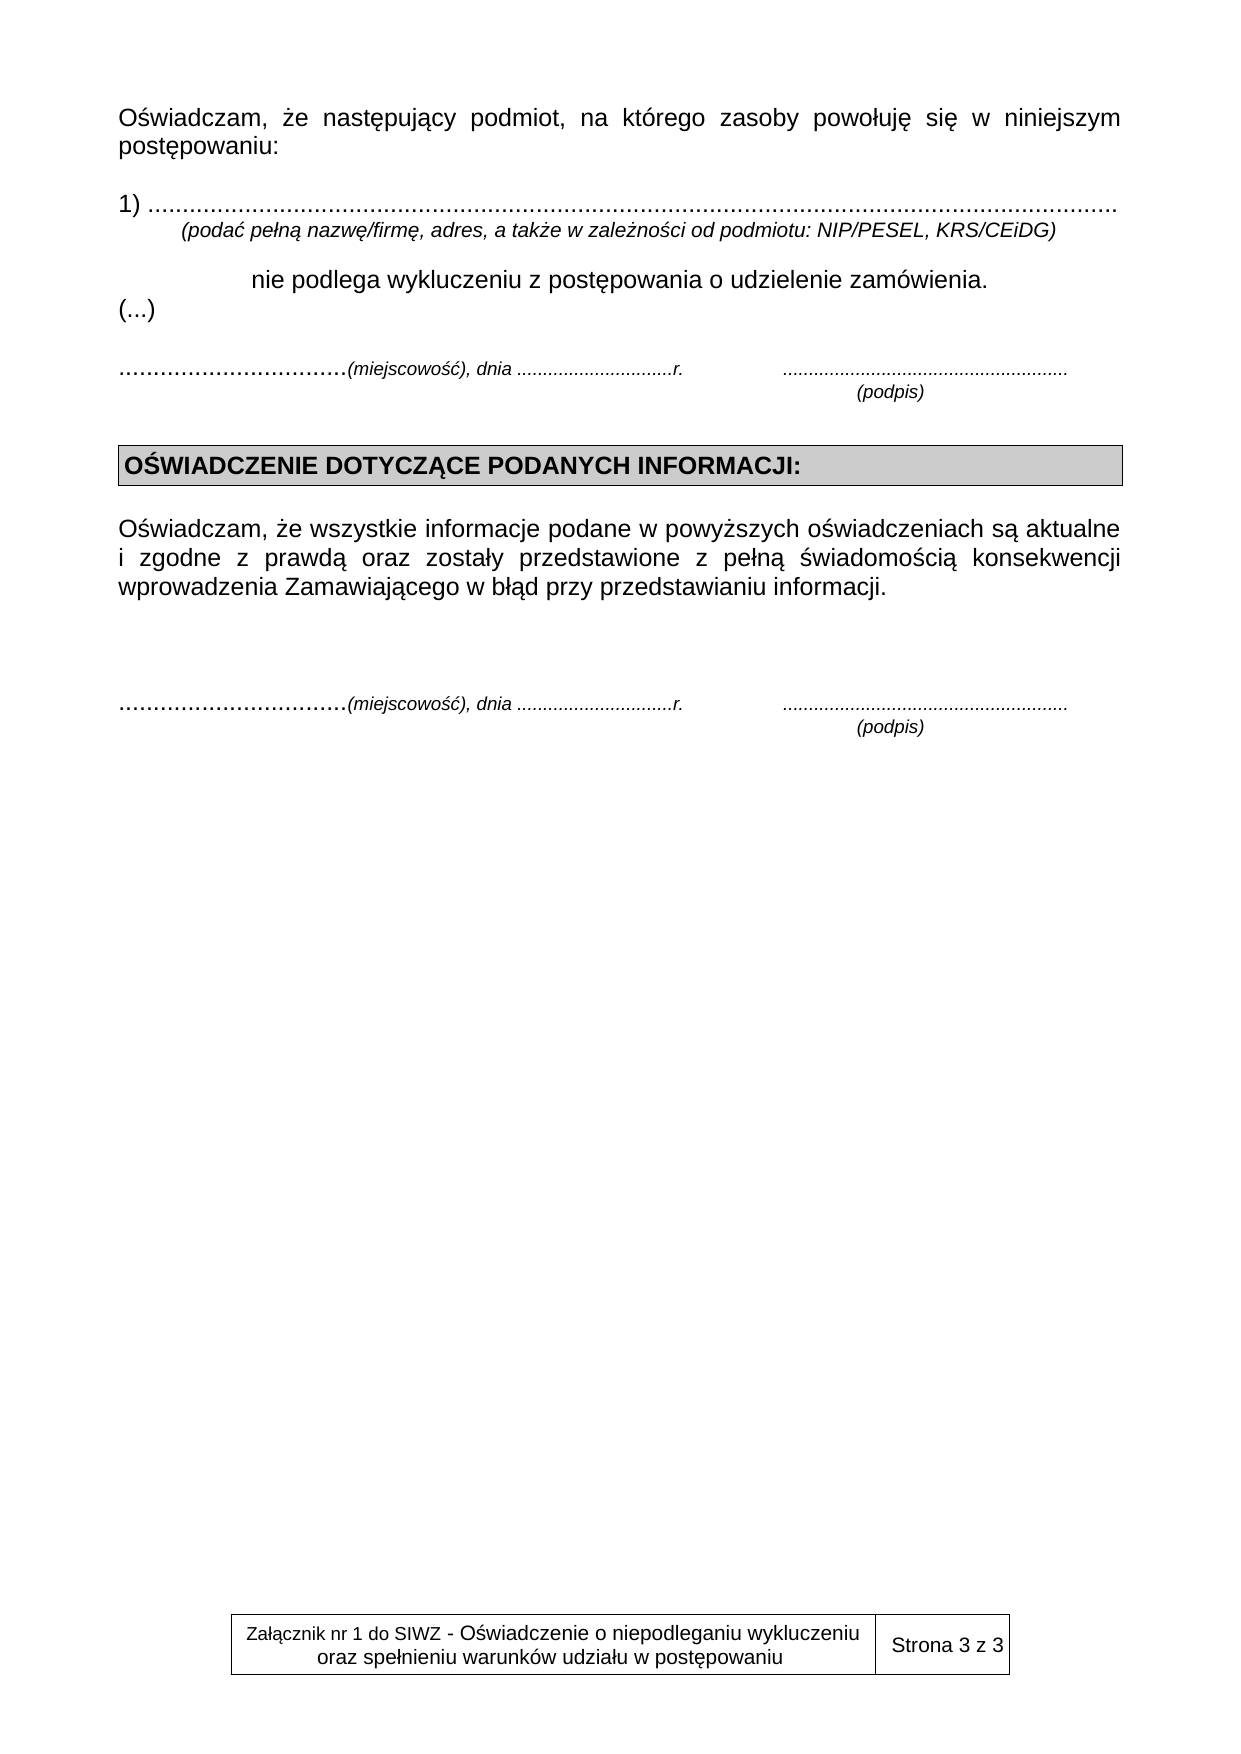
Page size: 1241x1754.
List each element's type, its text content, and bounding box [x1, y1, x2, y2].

text 1) ............................................................................................................................................ [118, 189, 1122, 217]
text (podpis) [118, 716, 1122, 737]
text nie podlega wykluczeniu z postępowania o udzielenie zamówienia. [118, 265, 1122, 294]
text (podpis) [118, 380, 1122, 402]
text (podać pełną nazwę/firmę, adres, a także w zależności od podmiotu: NIP/PESEL, KRS/CEiDG) [118, 217, 1122, 241]
text Oświadczam, że następujący podmiot, na którego zasoby powołuję się w niniejszym postępowaniu: [118, 102, 1122, 160]
table_header OŚWIADCZENIE DOTYCZĄCE PODANYCH INFORMACJI: [119, 446, 1122, 485]
text (...) [118, 294, 1122, 323]
text .................................(miejscowość), dnia ..............................r. ....................................................... [118, 687, 1122, 716]
text Oświadczam, że wszystkie informacje podane w powyższych oświadczeniach są aktualne i zgodne z prawdą oraz zostały przedstawione z pełną świadomością konsekwencji wprowadzenia Zamawiającego w błąd przy przedstawianiu informacji. [118, 514, 1122, 601]
text .................................(miejscowość), dnia ..............................r. ....................................................... [118, 352, 1122, 380]
